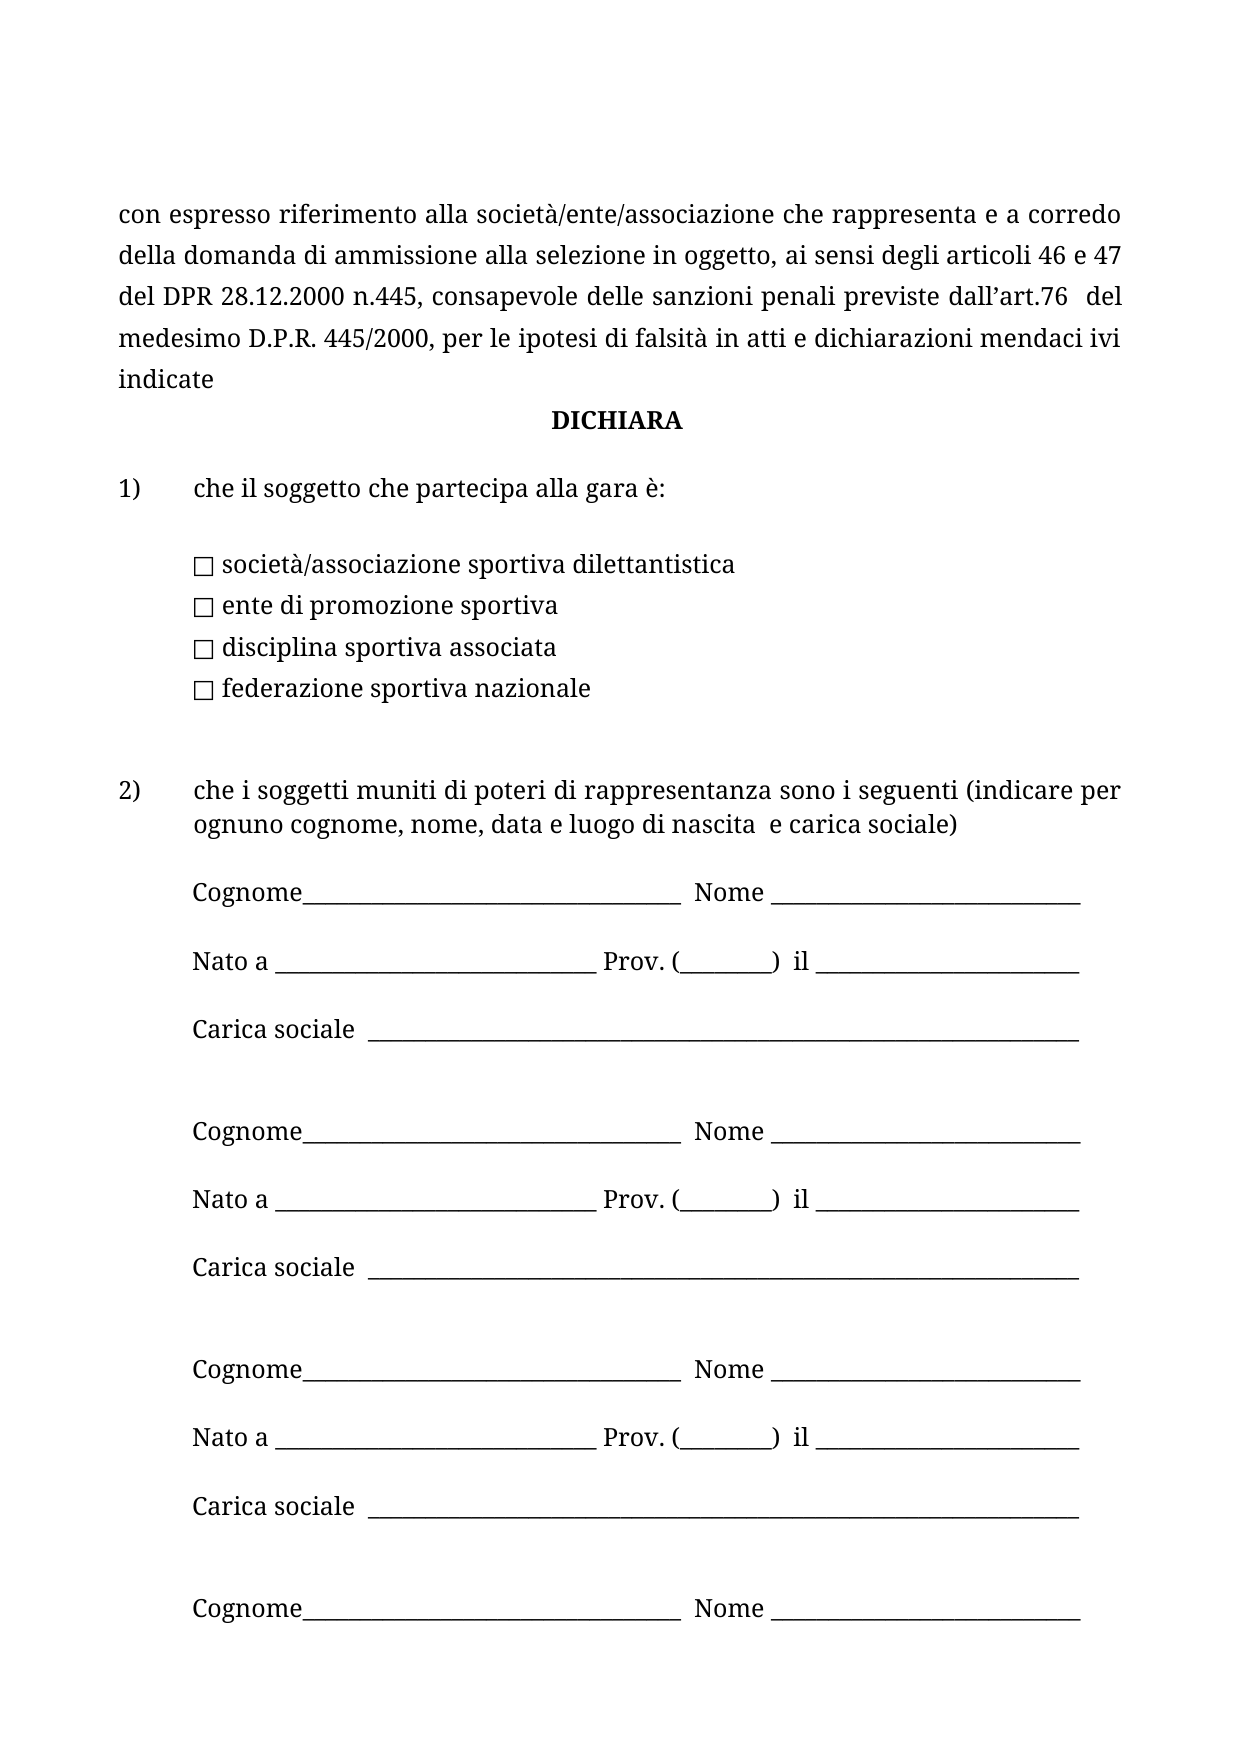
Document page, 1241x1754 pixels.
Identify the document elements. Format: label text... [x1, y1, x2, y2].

text Nato a ____________________________ Prov. (________) il _______________________ [118, 943, 1122, 977]
text □ ente di promozione sportiva [192, 581, 1122, 622]
text Cognome_________________________________ Nome ___________________________ [118, 875, 1122, 909]
text Carica sociale ______________________________________________________________ [118, 1488, 1122, 1522]
text Carica sociale ______________________________________________________________ [118, 1250, 1122, 1284]
text Cognome_________________________________ Nome ___________________________ [118, 1352, 1122, 1386]
text Carica sociale ______________________________________________________________ [118, 1011, 1122, 1045]
text con espresso riferimento alla società/ente/associazione che rappresenta e a corredo della domanda di ammissione alla selezione in oggetto, ai sensi degli articoli 46 e 47 del DPR 28.12.2000 n.445, consapevole delle sanzioni penali previste dall’art.76 del medesimo D.P.R. 445/2000, per le ipotesi di falsità in atti e dichiarazioni mendaci ivi indicate [118, 189, 1122, 396]
text Nato a ____________________________ Prov. (________) il _______________________ [118, 1420, 1122, 1454]
text DICHIARA [118, 396, 1122, 437]
text □ società/associazione sportiva dilettantistica [192, 539, 1122, 581]
text Nato a ____________________________ Prov. (________) il _______________________ [118, 1182, 1122, 1216]
text □ disciplina sportiva associata [192, 622, 1122, 663]
list che i soggetti muniti di poteri di rappresentanza sono i seguenti (indicare per ognuno cognome, nome, data e luogo di nascita e carica sociale) [118, 773, 1122, 841]
list che il soggetto che partecipa alla gara è: [118, 471, 1122, 505]
text Cognome_________________________________ Nome ___________________________ [118, 1113, 1122, 1147]
text Cognome_________________________________ Nome ___________________________ [118, 1590, 1122, 1624]
text □ federazione sportiva nazionale [192, 663, 1122, 705]
